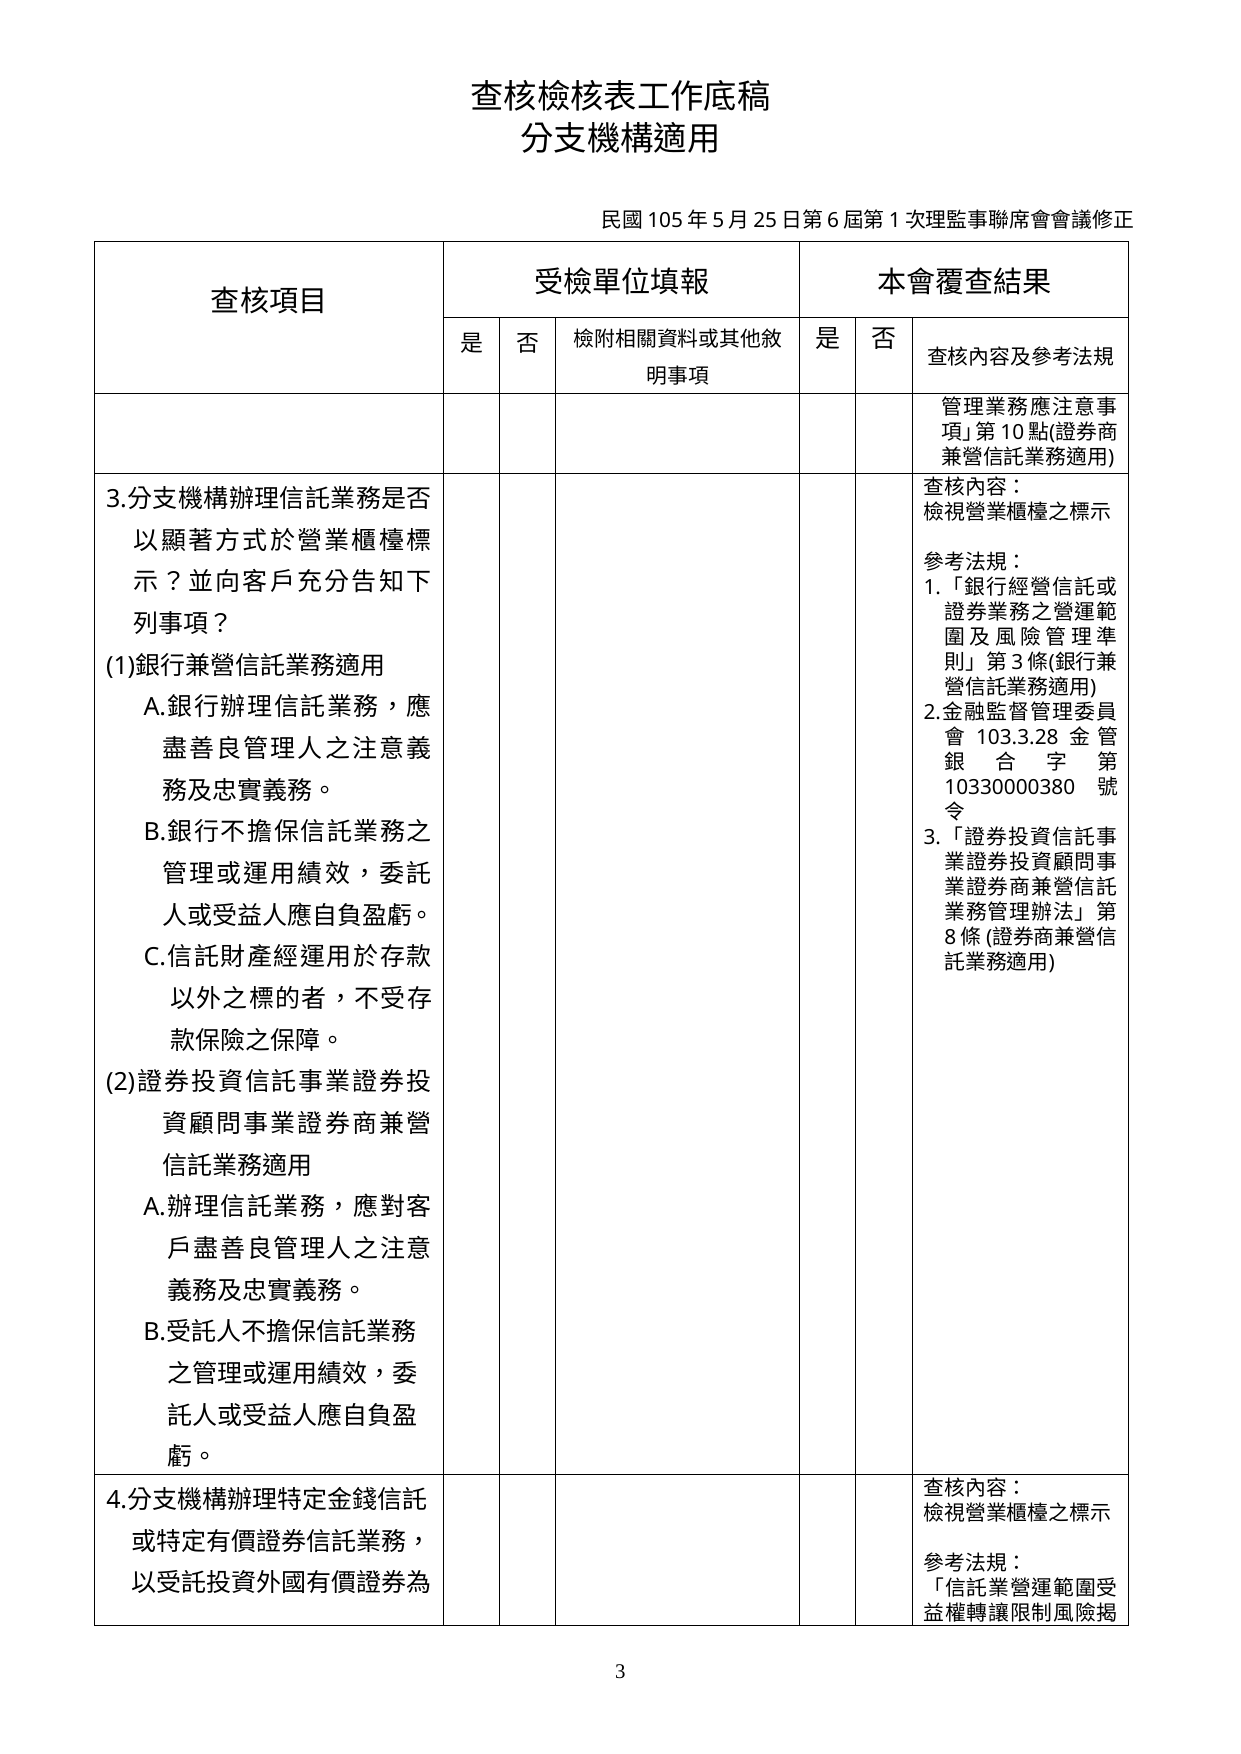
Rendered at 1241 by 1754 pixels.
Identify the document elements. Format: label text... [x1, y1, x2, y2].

table_cell 查核內容： 檢視營業櫃檯之標示 參考法規： 1.「銀行經營信託或證券業務之營運範圍及風險管理準則」第3條(銀行兼營信託業務適用) 2.金融監督管理委員會103.3.28金管銀合字第10330000380號令 3.「證券投資信託事業證券投資顧問事業證券商兼營信託業務管理辦法」第8條 (證券商兼營信託業務適用) [913, 474, 1128, 1474]
table_cell 否 [856, 318, 912, 393]
table_cell 否 [500, 318, 555, 393]
table_cell [556, 394, 799, 473]
table_cell 檢附相關資料或其他敘明事項 [556, 318, 799, 393]
table_cell 3.分支機構辦理信託業務是否以顯著方式於營業櫃檯標示？並向客戶充分告知下列事項？ (1)銀行兼營信託業務適用 A.銀行辦理信託業務，應盡善良管理人之注意義務及忠實義務。 B.銀行不擔保信託業務之管理或運用績效，委託人或受益人應自負盈虧。 C.信託財產經運用於存款以外之標的者，不受存款保險之保障。 (2)證券投資信託事業證券投資顧問事業證券商兼營信託業務適用 A.辦理信託業務，應對客戶盡善良管理人之注意義務及忠實義務。 B.受託人不擔保信託業務之管理或運用績效，委託人或受益人應自負盈虧。 [95, 474, 443, 1474]
table_cell [800, 474, 855, 1474]
table_cell [856, 474, 912, 1474]
table_cell [444, 1475, 499, 1625]
table_cell [556, 1475, 799, 1625]
table_cell [444, 394, 499, 473]
table_cell [500, 1475, 555, 1625]
table_header 本會覆查結果 [800, 242, 1128, 317]
table_cell [800, 1475, 855, 1625]
table_cell [856, 1475, 912, 1625]
table_cell 4.分支機構辦理特定金錢信託或特定有價證券信託業務，以受託投資外國有價證券為 [95, 1475, 443, 1625]
table_cell 是 [800, 318, 855, 393]
table_cell [444, 474, 499, 1474]
table_cell [500, 394, 555, 473]
table_header 查核項目 [95, 242, 443, 393]
table_cell 查核內容： 檢視營業櫃檯之標示 參考法規： 「信託業營運範圍受益權轉讓限制風險揭 [913, 1475, 1128, 1625]
table_cell [500, 474, 555, 1474]
table_cell [95, 394, 443, 473]
table_header 受檢單位填報 [444, 242, 799, 317]
table_cell [856, 394, 912, 473]
table_cell 查核內容及參考法規 [913, 318, 1128, 393]
table_cell 管理業務應注意事項」第10點(證券商兼營信託業務適用) [913, 394, 1128, 473]
table_cell [556, 474, 799, 1474]
table_cell [800, 394, 855, 473]
table_cell 是 [444, 318, 499, 393]
